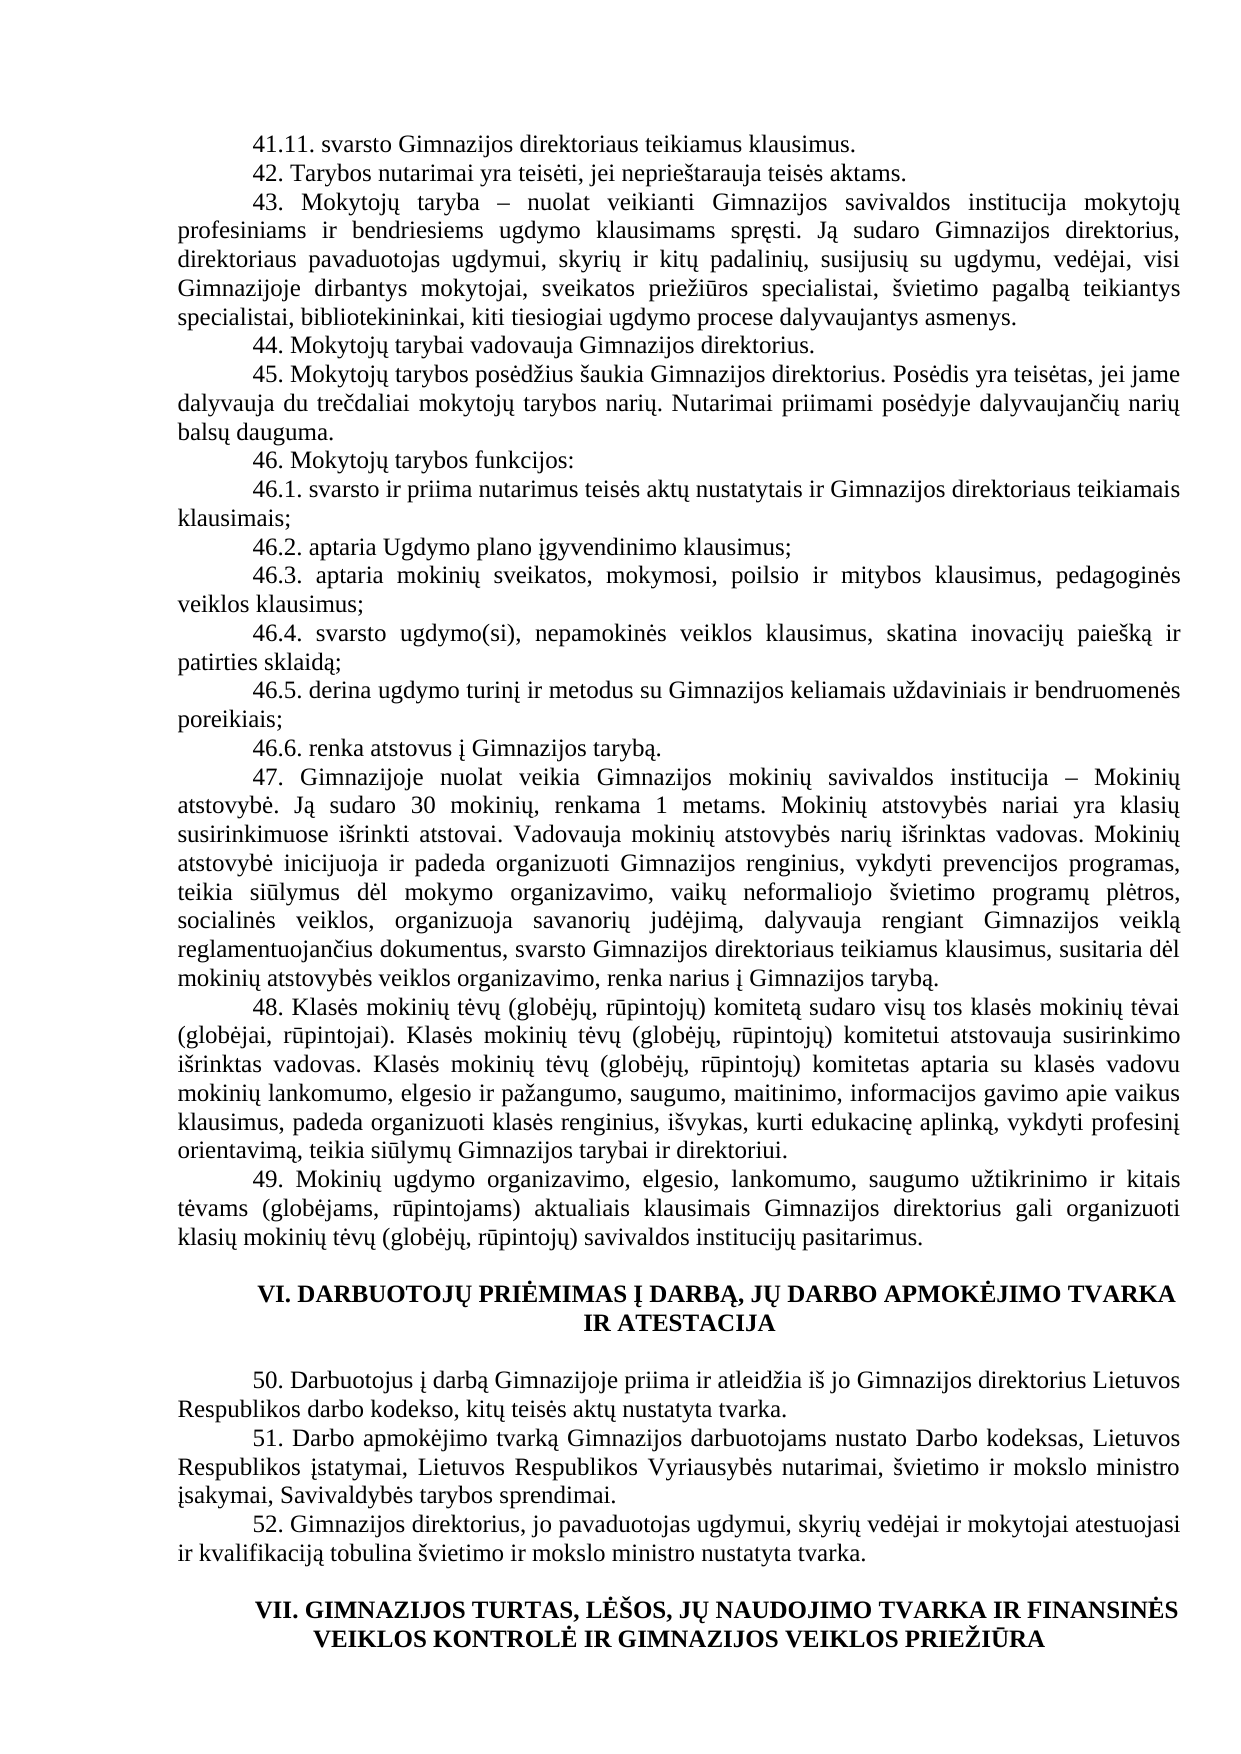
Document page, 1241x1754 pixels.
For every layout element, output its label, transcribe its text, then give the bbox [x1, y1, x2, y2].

text 48. Klasės mokinių tėvų (globėjų, rūpintojų) komitetą sudaro visų tos klasės mokinių tėvai (globėjai, rūpintojai). Klasės mokinių tėvų (globėjų, rūpintojų) komitetui atstovauja susirinkimo išrinktas vadovas. Klasės mokinių tėvų (globėjų, rūpintojų) komitetas aptaria su klasės vadovu mokinių lankomumo, elgesio ir pažangumo, saugumo, maitinimo, informacijos gavimo apie vaikus klausimus, padeda organizuoti klasės renginius, išvykas, kurti edukacinę aplinką, vykdyti profesinį orientavimą, teikia siūlymų Gimnazijos tarybai ir direktoriui. [177, 992, 1181, 1164]
text 43. Mokytojų taryba – nuolat veikianti Gimnazijos savivaldos institucija mokytojų profesiniams ir bendriesiems ugdymo klausimams spręsti. Ją sudaro Gimnazijos direktorius, direktoriaus pavaduotojas ugdymui, skyrių ir kitų padalinių, susijusių su ugdymu, vedėjai, visi Gimnazijoje dirbantys mokytojai, sveikatos priežiūros specialistai, švietimo pagalbą teikiantys specialistai, bibliotekininkai, kiti tiesiogiai ugdymo procese dalyvaujantys asmenys. [177, 187, 1181, 330]
text 46.4. svarsto ugdymo(si), nepamokinės veiklos klausimus, skatina inovacijų paiešką ir patirties sklaidą; [177, 618, 1181, 675]
text 44. Mokytojų tarybai vadovauja Gimnazijos direktorius. [177, 330, 1181, 359]
text 46. Mokytojų tarybos funkcijos: [177, 445, 1181, 474]
text 46.1. svarsto ir priima nutarimus teisės aktų nustatytais ir Gimnazijos direktoriaus teikiamais klausimais; [177, 474, 1181, 532]
text 46.3. aptaria mokinių sveikatos, mokymosi, poilsio ir mitybos klausimus, pedagoginės veiklos klausimus; [177, 560, 1181, 618]
text VII. GIMNAZIJOS TURTAS, LĖŠOS, JŲ NAUDOJIMO TVARKA IR FINANSINĖS VEIKLOS KONTROLĖ IR GIMNAZIJOS VEIKLOS PRIEŽIŪRA [177, 1595, 1181, 1653]
text 45. Mokytojų tarybos posėdžius šaukia Gimnazijos direktorius. Posėdis yra teisėtas, jei jame dalyvauja du trečdaliai mokytojų tarybos narių. Nutarimai priimami posėdyje dalyvaujančių narių balsų dauguma. [177, 359, 1181, 445]
text 46.5. derina ugdymo turinį ir metodus su Gimnazijos keliamais uždaviniais ir bendruomenės poreikiais; [177, 675, 1181, 733]
text 50. Darbuotojus į darbą Gimnazijoje priima ir atleidžia iš jo Gimnazijos direktorius Lietuvos Respublikos darbo kodekso, kitų teisės aktų nustatyta tvarka. [177, 1365, 1181, 1423]
text 42. Tarybos nutarimai yra teisėti, jei neprieštarauja teisės aktams. [177, 158, 1181, 187]
text 41.11. svarsto Gimnazijos direktoriaus teikiamus klausimus. [177, 129, 1181, 158]
text 46.6. renka atstovus į Gimnazijos tarybą. [177, 733, 1181, 762]
text 52. Gimnazijos direktorius, jo pavaduotojas ugdymui, skyrių vedėjai ir mokytojai atestuojasi ir kvalifikaciją tobulina švietimo ir mokslo ministro nustatyta tvarka. [177, 1509, 1181, 1567]
text 49. Mokinių ugdymo organizavimo, elgesio, lankomumo, saugumo užtikrinimo ir kitais tėvams (globėjams, rūpintojams) aktualiais klausimais Gimnazijos direktorius gali organizuoti klasių mokinių tėvų (globėjų, rūpintojų) savivaldos institucijų pasitarimus. [177, 1164, 1181, 1250]
text VI. DARBUOTOJŲ PRIĖMIMAS Į DARBĄ, JŲ DARBO APMOKĖJIMO TVARKA IR ATESTACIJA [177, 1279, 1181, 1337]
text 51. Darbo apmokėjimo tvarką Gimnazijos darbuotojams nustato Darbo kodeksas, Lietuvos Respublikos įstatymai, Lietuvos Respublikos Vyriausybės nutarimai, švietimo ir mokslo ministro įsakymai, Savivaldybės tarybos sprendimai. [177, 1423, 1181, 1509]
text 46.2. aptaria Ugdymo plano įgyvendinimo klausimus; [177, 532, 1181, 560]
text 47. Gimnazijoje nuolat veikia Gimnazijos mokinių savivaldos institucija – Mokinių atstovybė. Ją sudaro 30 mokinių, renkama 1 metams. Mokinių atstovybės nariai yra klasių susirinkimuose išrinkti atstovai. Vadovauja mokinių atstovybės narių išrinktas vadovas. Mokinių atstovybė inicijuoja ir padeda organizuoti Gimnazijos renginius, vykdyti prevencijos programas, teikia siūlymus dėl mokymo organizavimo, vaikų neformaliojo švietimo programų plėtros, socialinės veiklos, organizuoja savanorių judėjimą, dalyvauja rengiant Gimnazijos veiklą reglamentuojančius dokumentus, svarsto Gimnazijos direktoriaus teikiamus klausimus, susitaria dėl mokinių atstovybės veiklos organizavimo, renka narius į Gimnazijos tarybą. [177, 762, 1181, 992]
